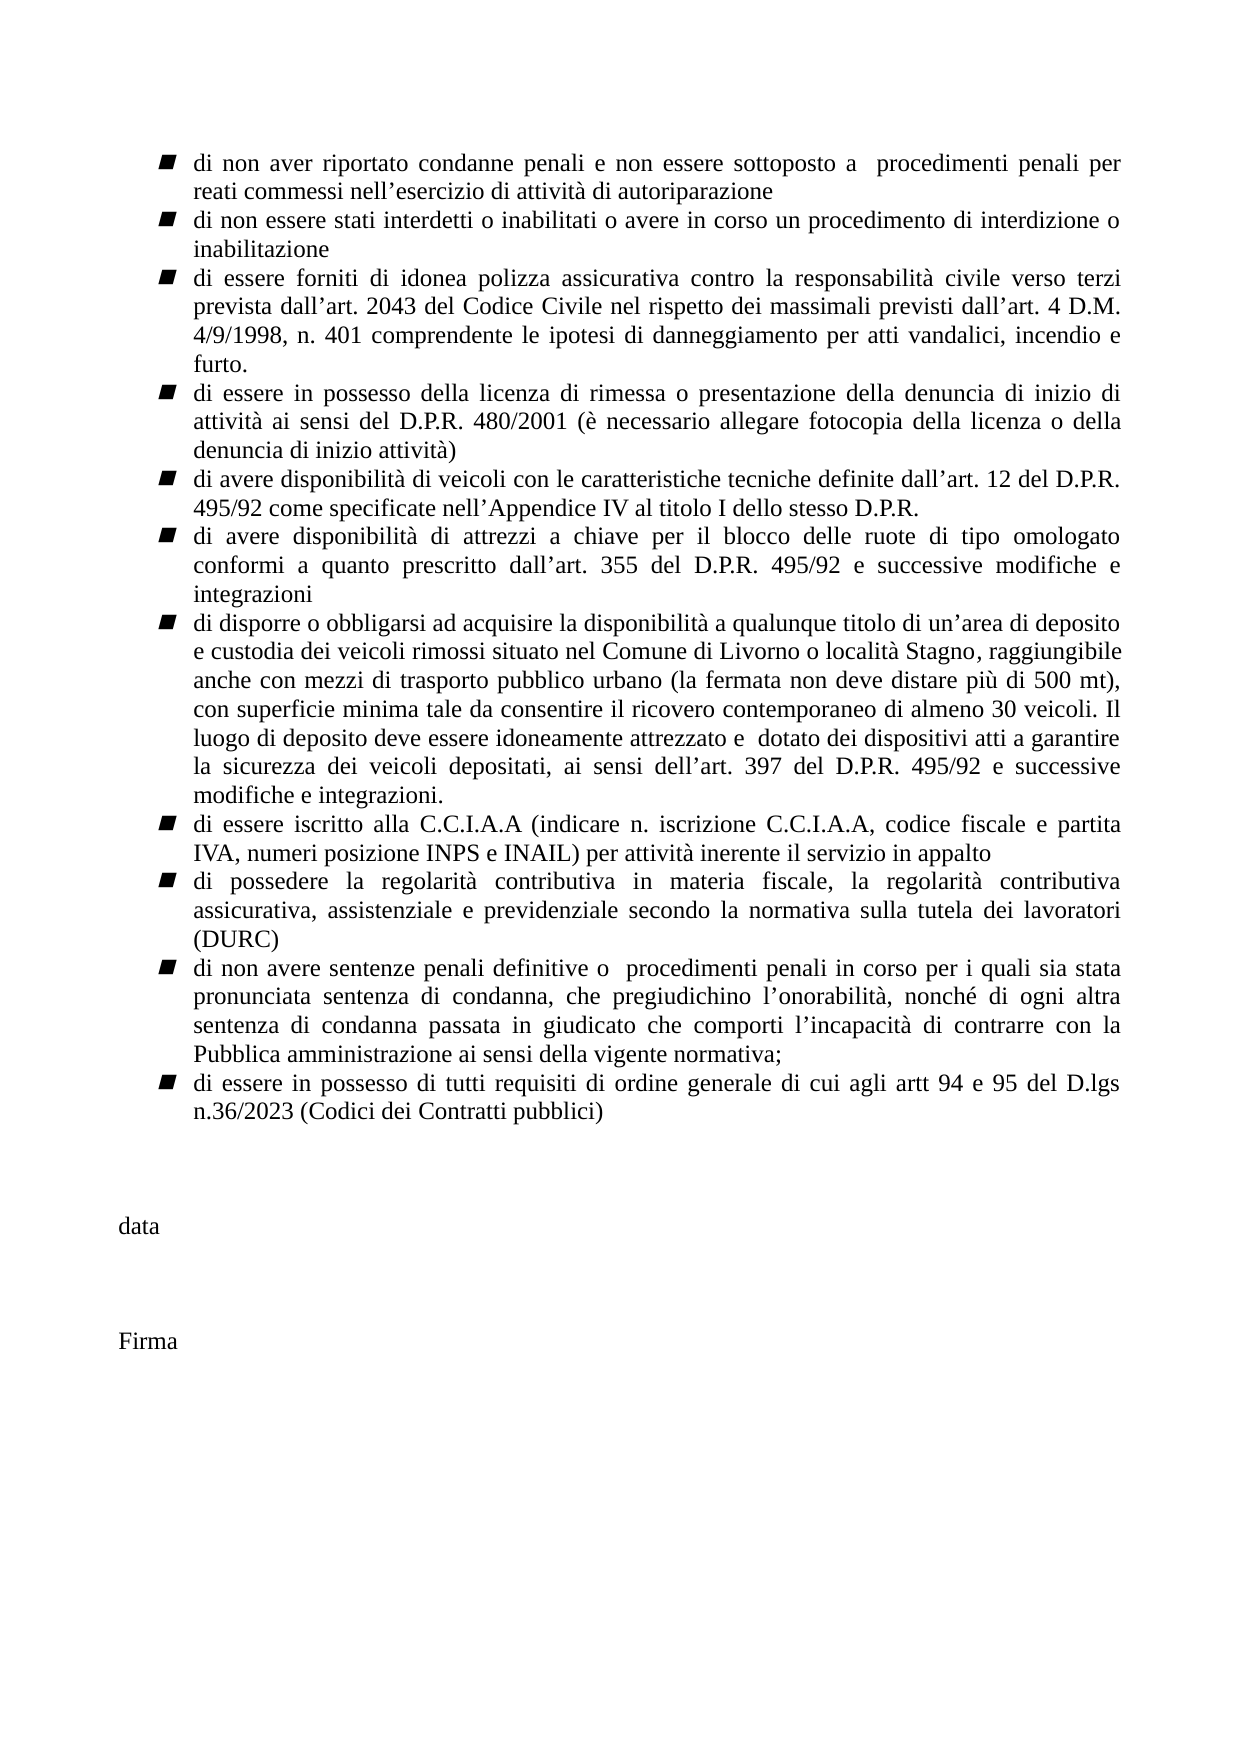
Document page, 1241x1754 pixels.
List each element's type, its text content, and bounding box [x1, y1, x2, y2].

text data [118, 1211, 1122, 1240]
list di avere disponibilità di veicoli con le caratteristiche tecniche definite dall’art. 12 del D.P.R. 495/92 come specificate nell’Appendice IV al titolo I dello stesso D.P.R. [156, 464, 1122, 521]
list di non essere stati interdetti o inabilitati o avere in corso un procedimento di interdizione o inabilitazione [156, 205, 1122, 263]
list di essere forniti di idonea polizza assicurativa contro la responsabilità civile verso terzi prevista dall’art. 2043 del Codice Civile nel rispetto dei massimali previsti dall’art. 4 D.M. 4/9/1998, n. 401 comprendente le ipotesi di danneggiamento per atti vandalici, incendio e furto. [156, 263, 1122, 378]
list di essere in possesso di tutti requisiti di ordine generale di cui agli artt 94 e 95 del D.lgs n.36/2023 (Codici dei Contratti pubblici) [156, 1068, 1122, 1125]
list di non aver riportato condanne penali e non essere sottoposto a procedimenti penali per reati commessi nell’esercizio di attività di autoriparazione [156, 148, 1122, 205]
list di disporre o obbligarsi ad acquisire la disponibilità a qualunque titolo di un’area di deposito e custodia dei veicoli rimossi situato nel Comune di Livorno o località Stagno, raggiungibile anche con mezzi di trasporto pubblico urbano (la fermata non deve distare più di 500 mt), con superficie minima tale da consentire il ricovero contemporaneo di almeno 30 veicoli. Il luogo di deposito deve essere idoneamente attrezzato e dotato dei dispositivi atti a garantire la sicurezza dei veicoli depositati, ai sensi dell’art. 397 del D.P.R. 495/92 e successive modifiche e integrazioni. [156, 608, 1122, 809]
text Firma [118, 1326, 1122, 1355]
list di avere disponibilità di attrezzi a chiave per il blocco delle ruote di tipo omologato conformi a quanto prescritto dall’art. 355 del D.P.R. 495/92 e successive modifiche e integrazioni [156, 521, 1122, 608]
list di non avere sentenze penali definitive o procedimenti penali in corso per i quali sia stata pronunciata sentenza di condanna, che pregiudichino l’onorabilità, nonché di ogni altra sentenza di condanna passata in giudicato che comporti l’incapacità di contrarre con la Pubblica amministrazione ai sensi della vigente normativa; [156, 953, 1122, 1068]
list di essere iscritto alla C.C.I.A.A (indicare n. iscrizione C.C.I.A.A, codice fiscale e partita IVA, numeri posizione INPS e INAIL) per attività inerente il servizio in appalto [156, 809, 1122, 866]
list di essere in possesso della licenza di rimessa o presentazione della denuncia di inizio di attività ai sensi del D.P.R. 480/2001 (è necessario allegare fotocopia della licenza o della denuncia di inizio attività) [156, 378, 1122, 464]
list di possedere la regolarità contributiva in materia fiscale, la regolarità contributiva assicurativa, assistenziale e previdenziale secondo la normativa sulla tutela dei lavoratori (DURC) [156, 866, 1122, 953]
